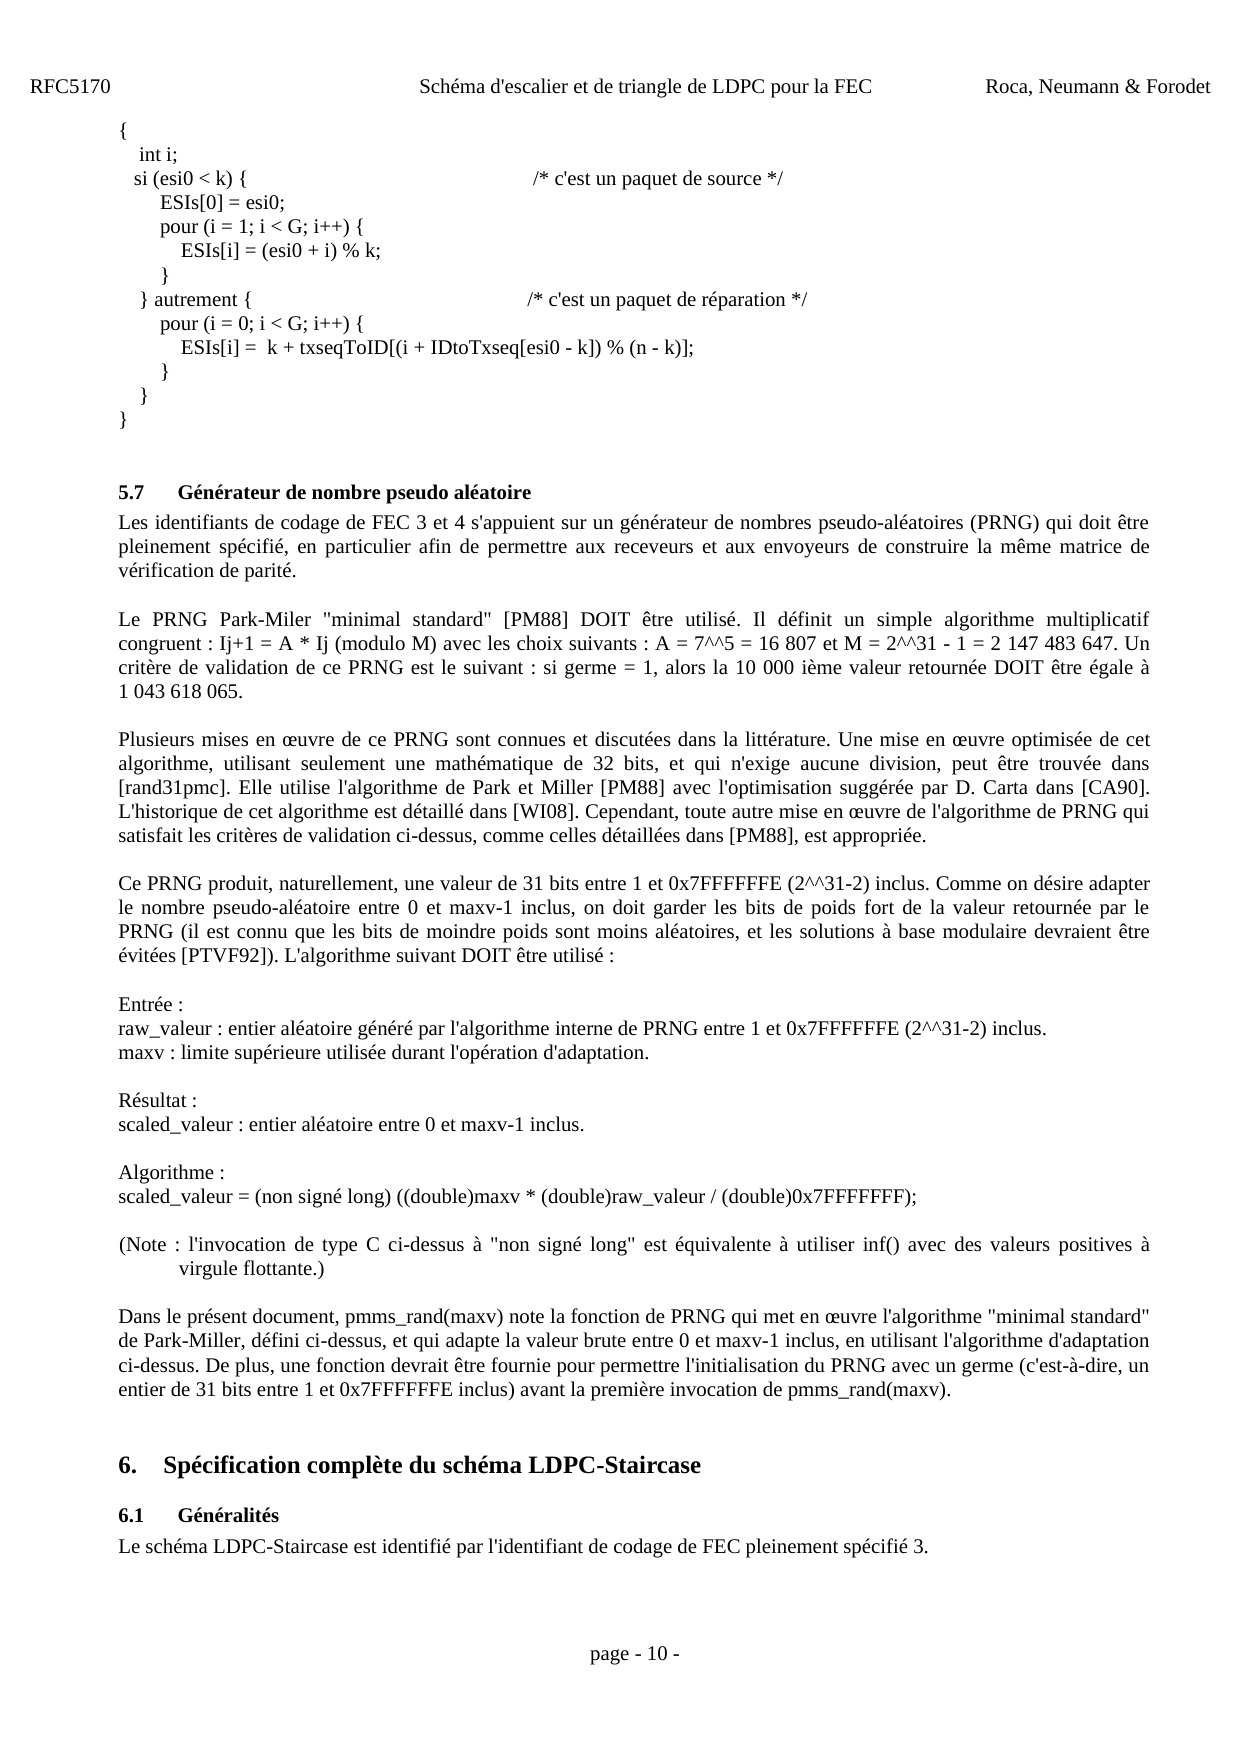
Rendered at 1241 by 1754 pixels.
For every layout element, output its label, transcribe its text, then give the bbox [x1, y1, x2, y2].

subtitle 6. Spécification complète du schéma LDPC-Staircase [118, 1450, 1152, 1478]
text } [118, 407, 1152, 431]
text pour (i = 1; i < G; i++) { [118, 214, 1152, 238]
text Résultat : [118, 1088, 1152, 1112]
subtitle 5.7 Générateur de nombre pseudo aléatoire [118, 480, 1152, 504]
text ESIs[0] = esi0; [118, 190, 1152, 214]
text } [118, 383, 1152, 407]
text ESIs[i] = k + txseqToID[(i + IDtoTxseq[esi0 - k]) % (n - k)]; [118, 335, 1152, 359]
text ESIs[i] = (esi0 + i) % k; [118, 238, 1152, 262]
text raw_valeur : entier aléatoire généré par l'algorithme interne de PRNG entre 1 et 0x7FFFFFFE (2^^31-2) inclus. [118, 1016, 1152, 1040]
text } [118, 359, 1152, 383]
text pour (i = 0; i < G; i++) { [118, 311, 1152, 335]
text { [118, 118, 1152, 142]
text Plusieurs mises en œuvre de ce PRNG sont connues et discutées dans la littérature. Une mise en œuvre optimisée de cet algorithme, utilisant seulement une mathématique de 32 bits, et qui n'exige aucune division, peut être trouvée dans [rand31pmc]. Elle utilise l'algorithme de Park et Miller [PM88] avec l'optimisation suggérée par D. Carta dans [CA90]. L'historique de cet algorithme est détaillé dans [WI08]. Cependant, toute autre mise en œuvre de l'algorithme de PRNG qui satisfait les critères de validation ci-dessus, comme celles détaillées dans [PM88], est appropriée. [118, 727, 1152, 847]
text maxv : limite supérieure utilisée durant l'opération d'adaptation. [118, 1040, 1152, 1064]
text scaled_valeur = (non signé long) ((double)maxv * (double)raw_valeur / (double)0x7FFFFFFF); [118, 1184, 1152, 1208]
text Les identifiants de codage de FEC 3 et 4 s'appuient sur un générateur de nombres pseudo-aléatoires (PRNG) qui doit être pleinement spécifié, en particulier afin de permettre aux receveurs et aux envoyeurs de construire la même matrice de vérification de parité. [118, 510, 1152, 582]
text (Note : l'invocation de type C ci-dessus à "non signé long" est équivalente à utiliser inf() avec des valeurs positives à virgule flottante.) [119, 1232, 1152, 1280]
text } [118, 262, 1152, 287]
text Entrée : [118, 992, 1152, 1016]
text si (esi0 < k) { /* c'est un paquet de source */ [118, 166, 1152, 190]
text } autrement { /* c'est un paquet de réparation */ [118, 287, 1152, 311]
text int i; [118, 142, 1152, 166]
text Ce PRNG produit, naturellement, une valeur de 31 bits entre 1 et 0x7FFFFFFE (2^^31-2) inclus. Comme on désire adapter le nombre pseudo-aléatoire entre 0 et maxv-1 inclus, on doit garder les bits de poids fort de la valeur retournée par le PRNG (il est connu que les bits de moindre poids sont moins aléatoires, et les solutions à base modulaire devraient être évitées [PTVF92]). L'algorithme suivant DOIT être utilisé : [118, 871, 1152, 967]
text Dans le présent document, pmms_rand(maxv) note la fonction de PRNG qui met en œuvre l'algorithme "minimal standard" de Park-Miller, défini ci-dessus, et qui adapte la valeur brute entre 0 et maxv-1 inclus, en utilisant l'algorithme d'adaptation ci-dessus. De plus, une fonction devrait être fournie pour permettre l'initialisation du PRNG avec un germe (c'est-à-dire, un entier de 31 bits entre 1 et 0x7FFFFFFE inclus) avant la première invocation de pmms_rand(maxv). [118, 1304, 1152, 1401]
text Le schéma LDPC-Staircase est identifié par l'identifiant de codage de FEC pleinement spécifié 3. [118, 1534, 1152, 1558]
subtitle 6.1 Généralités [118, 1503, 1152, 1527]
text scaled_valeur : entier aléatoire entre 0 et maxv-1 inclus. [118, 1112, 1152, 1136]
text Algorithme : [118, 1160, 1152, 1184]
text Le PRNG Park-Miler "minimal standard" [PM88] DOIT être utilisé. Il définit un simple algorithme multiplicatif congruent : Ij+1 = A * Ij (modulo M) avec les choix suivants : A = 7^^5 = 16 807 et M = 2^^31 - 1 = 2 147 483 647. Un critère de validation de ce PRNG est le suivant : si germe = 1, alors la 10 000 ième valeur retournée DOIT être égale à 1 043 618 065. [118, 607, 1152, 703]
